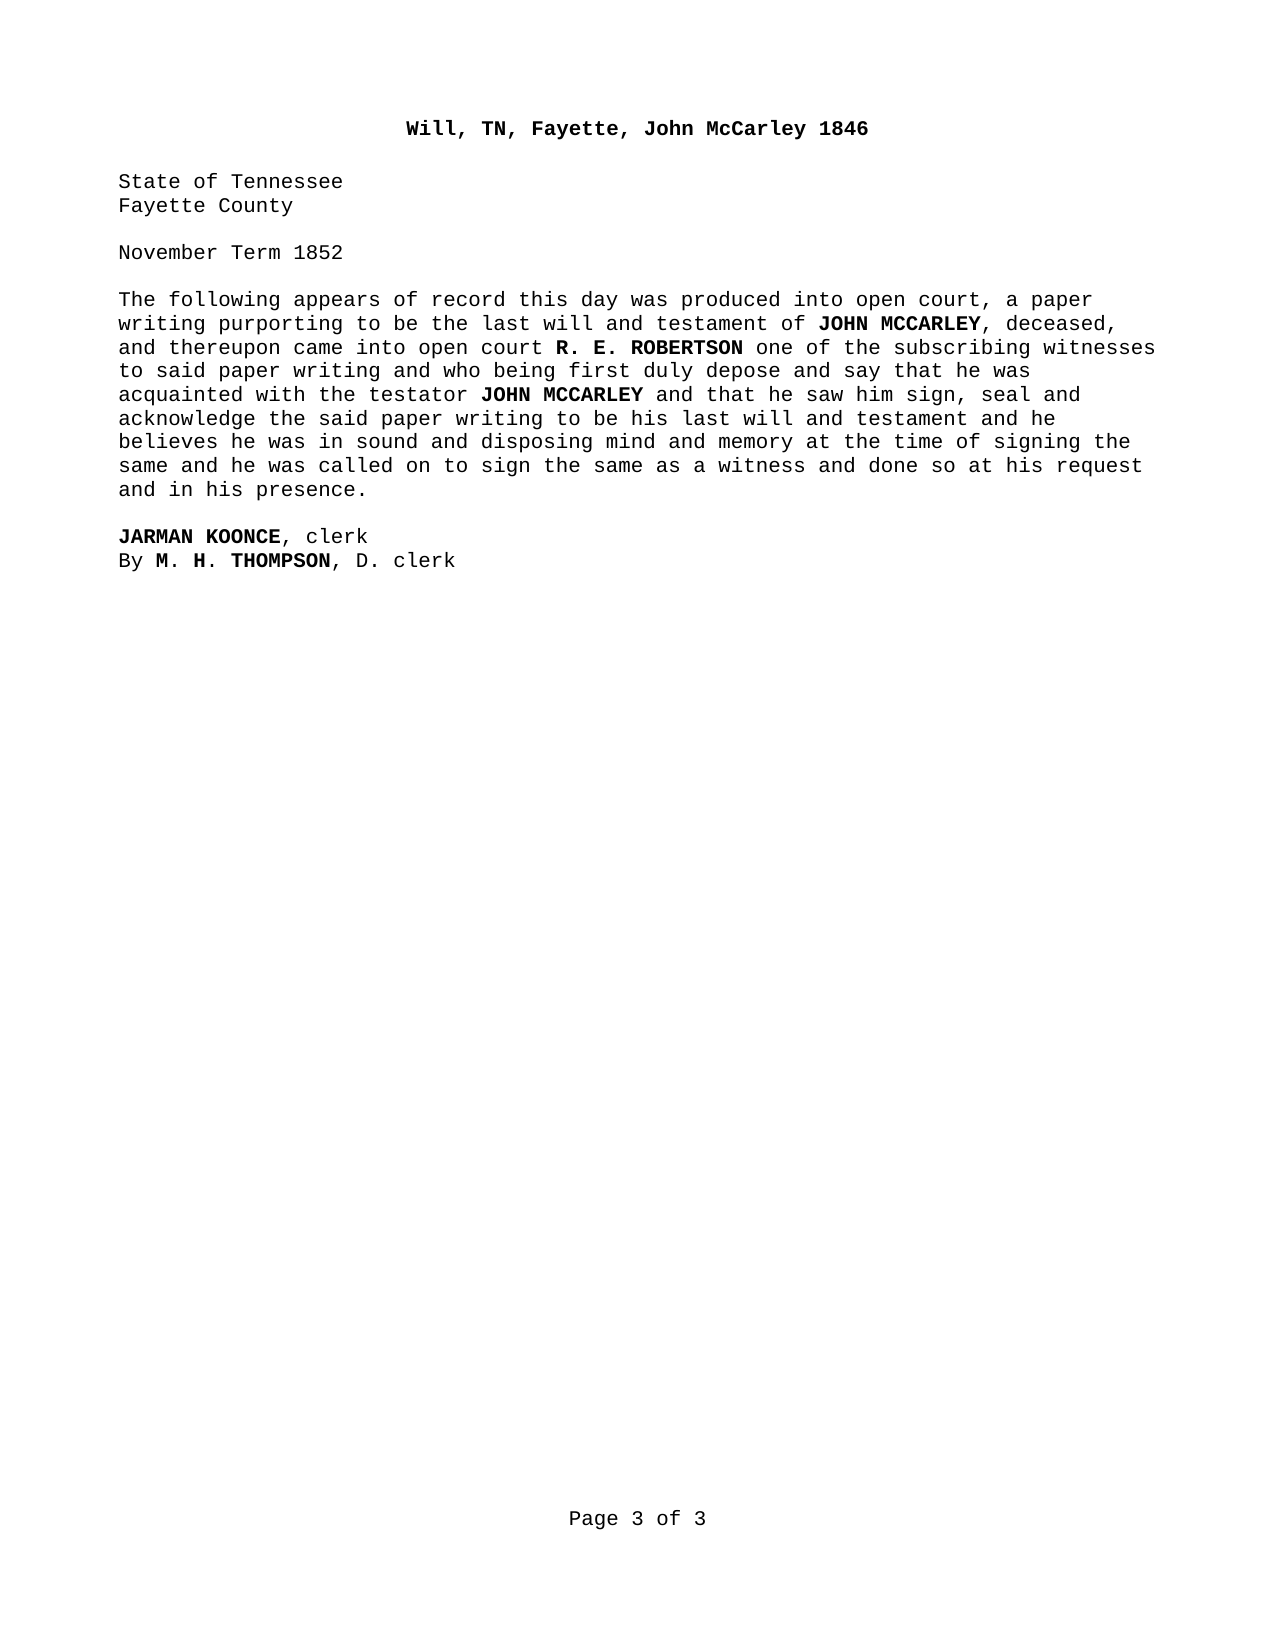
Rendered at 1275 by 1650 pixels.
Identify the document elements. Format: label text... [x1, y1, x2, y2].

text State of Tennessee [118, 171, 1157, 195]
text Jarman Koonce, clerk [118, 526, 1157, 549]
text Fayette County [118, 195, 1157, 218]
text By M. H. Thompson, D. clerk [118, 549, 1157, 573]
text The following appears of record this day was produced into open court, a paper writing purporting to be the last will and testament of John McCarley, deceased, and thereupon came into open court R. E. Robertson one of the subscribing witnesses to said paper writing and who being first duly depose and say that he was acquainted with the testator John McCarley and that he saw him sign, seal and acknowledge the said paper writing to be his last will and testament and he believes he was in sound and disposing mind and memory at the time of signing the same and he was called on to sign the same as a witness and done so at his request and in his presence. [118, 289, 1157, 502]
text November Term 1852 [118, 242, 1157, 266]
